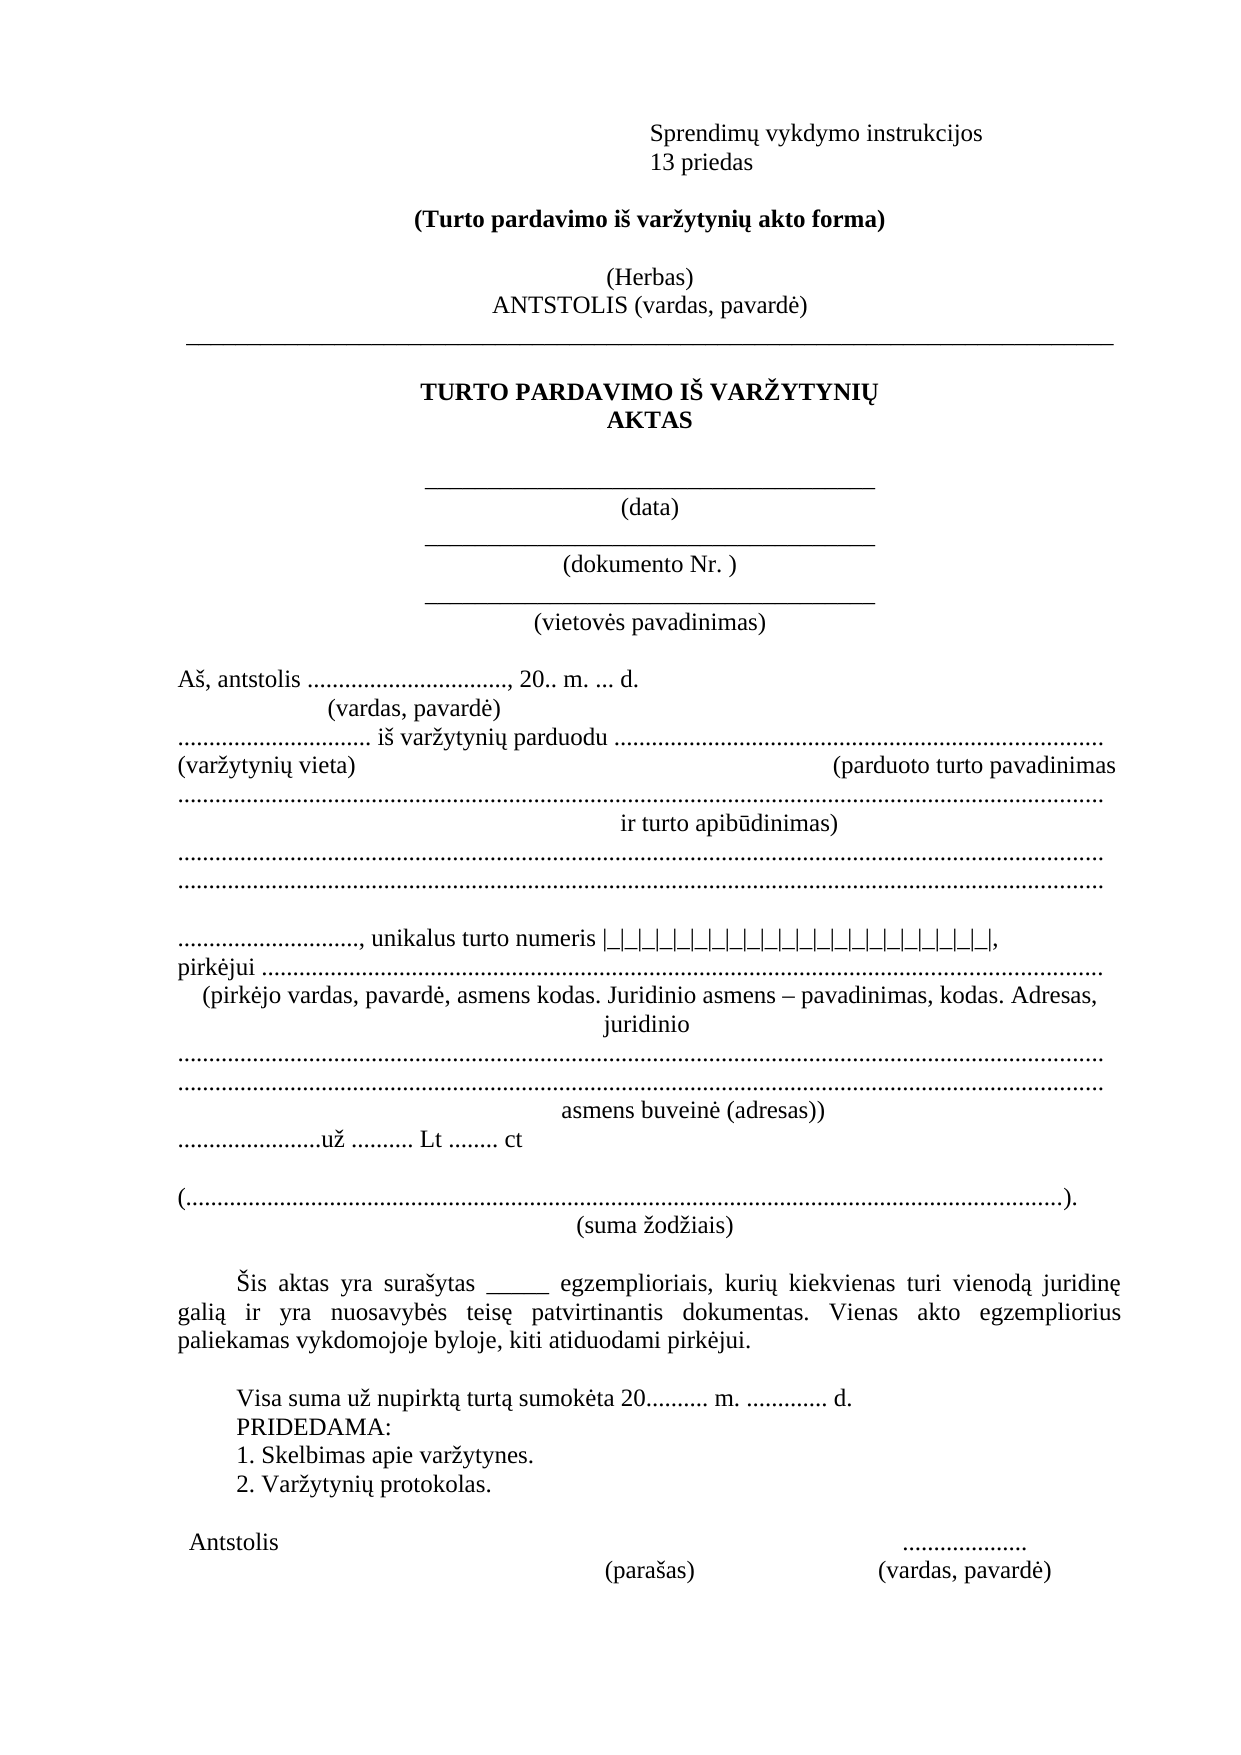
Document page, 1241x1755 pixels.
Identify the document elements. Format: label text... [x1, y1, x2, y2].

text (vietovės pavadinimas) [177, 607, 1122, 636]
text (varžytynių vieta) (parduoto turto pavadinimas [177, 751, 1122, 779]
text (Herbas) [177, 262, 1122, 291]
text ( ). [177, 1182, 1122, 1211]
table_header .................... (vardas, pavardė) [807, 1527, 1122, 1584]
table_header Antstolis [177, 1527, 492, 1584]
text AKTAS [177, 406, 1122, 434]
text (Turto pardavimo iš varžytynių akto forma) [177, 204, 1122, 233]
text pirkėjui [177, 952, 1122, 981]
text ... [177, 779, 1122, 808]
text ... [177, 1038, 1122, 1067]
text Aš, antstolis ................................, 20.. m. ... d. [177, 664, 1122, 693]
text ... [177, 1067, 1122, 1096]
text TURTO PARDAVIMO IŠ VARŽYTYNIŲ [177, 377, 1122, 406]
text ir turto apibūdinimas) [177, 808, 1122, 837]
text (vardas, pavardė) [177, 693, 1122, 722]
text ANTSTOLIS (vardas, pavardė) [177, 291, 1122, 319]
text 2. Varžytynių protokolas. [177, 1469, 1122, 1498]
text ____________________________________ [177, 578, 1122, 607]
text ____________________________________ [177, 521, 1122, 549]
table_header (parašas) [492, 1527, 807, 1584]
text 13 priedas [649, 147, 1122, 176]
text Šis aktas yra surašytas _____ egzemplioriais, kurių kiekvienas turi vienodą juridinę galią ir yra nuosavybės teisę patvirtinantis dokumentas. Vienas akto egzempliorius paliekamas vykdomojoje byloje, kiti atiduodami pirkėjui. [177, 1268, 1122, 1354]
text (suma žodžiais) [177, 1211, 1122, 1239]
text Visa suma už nupirktą turtą sumokėta 20.......... m. ............. d. [177, 1383, 1122, 1412]
text ... [177, 866, 1122, 894]
text ... [177, 837, 1122, 866]
text PRIDEDAMA: [177, 1412, 1122, 1441]
text ............................... iš varžytynių parduodu [177, 722, 1122, 751]
text Sprendimų vykdymo instrukcijos [649, 118, 1122, 147]
text (data) [177, 492, 1122, 521]
text .......................už .......... Lt ........ ct [177, 1124, 1122, 1153]
text asmens buveinė (adresas)) [177, 1096, 1122, 1124]
text (dokumento Nr. ) [177, 549, 1122, 578]
text _ [177, 319, 1122, 348]
text ____________________________________ [177, 463, 1122, 492]
text ............................., unikalus turto numeris |_|_|_|_|_|_|_|_|_|_|_|_|_|_|_|_|_|_|_|_|_|_|, [177, 923, 1122, 952]
text (pirkėjo vardas, pavardė, asmens kodas. Juridinio asmens – pavadinimas, kodas. Adresas, juridinio [177, 981, 1122, 1038]
text 1. Skelbimas apie varžytynes. [177, 1441, 1122, 1469]
